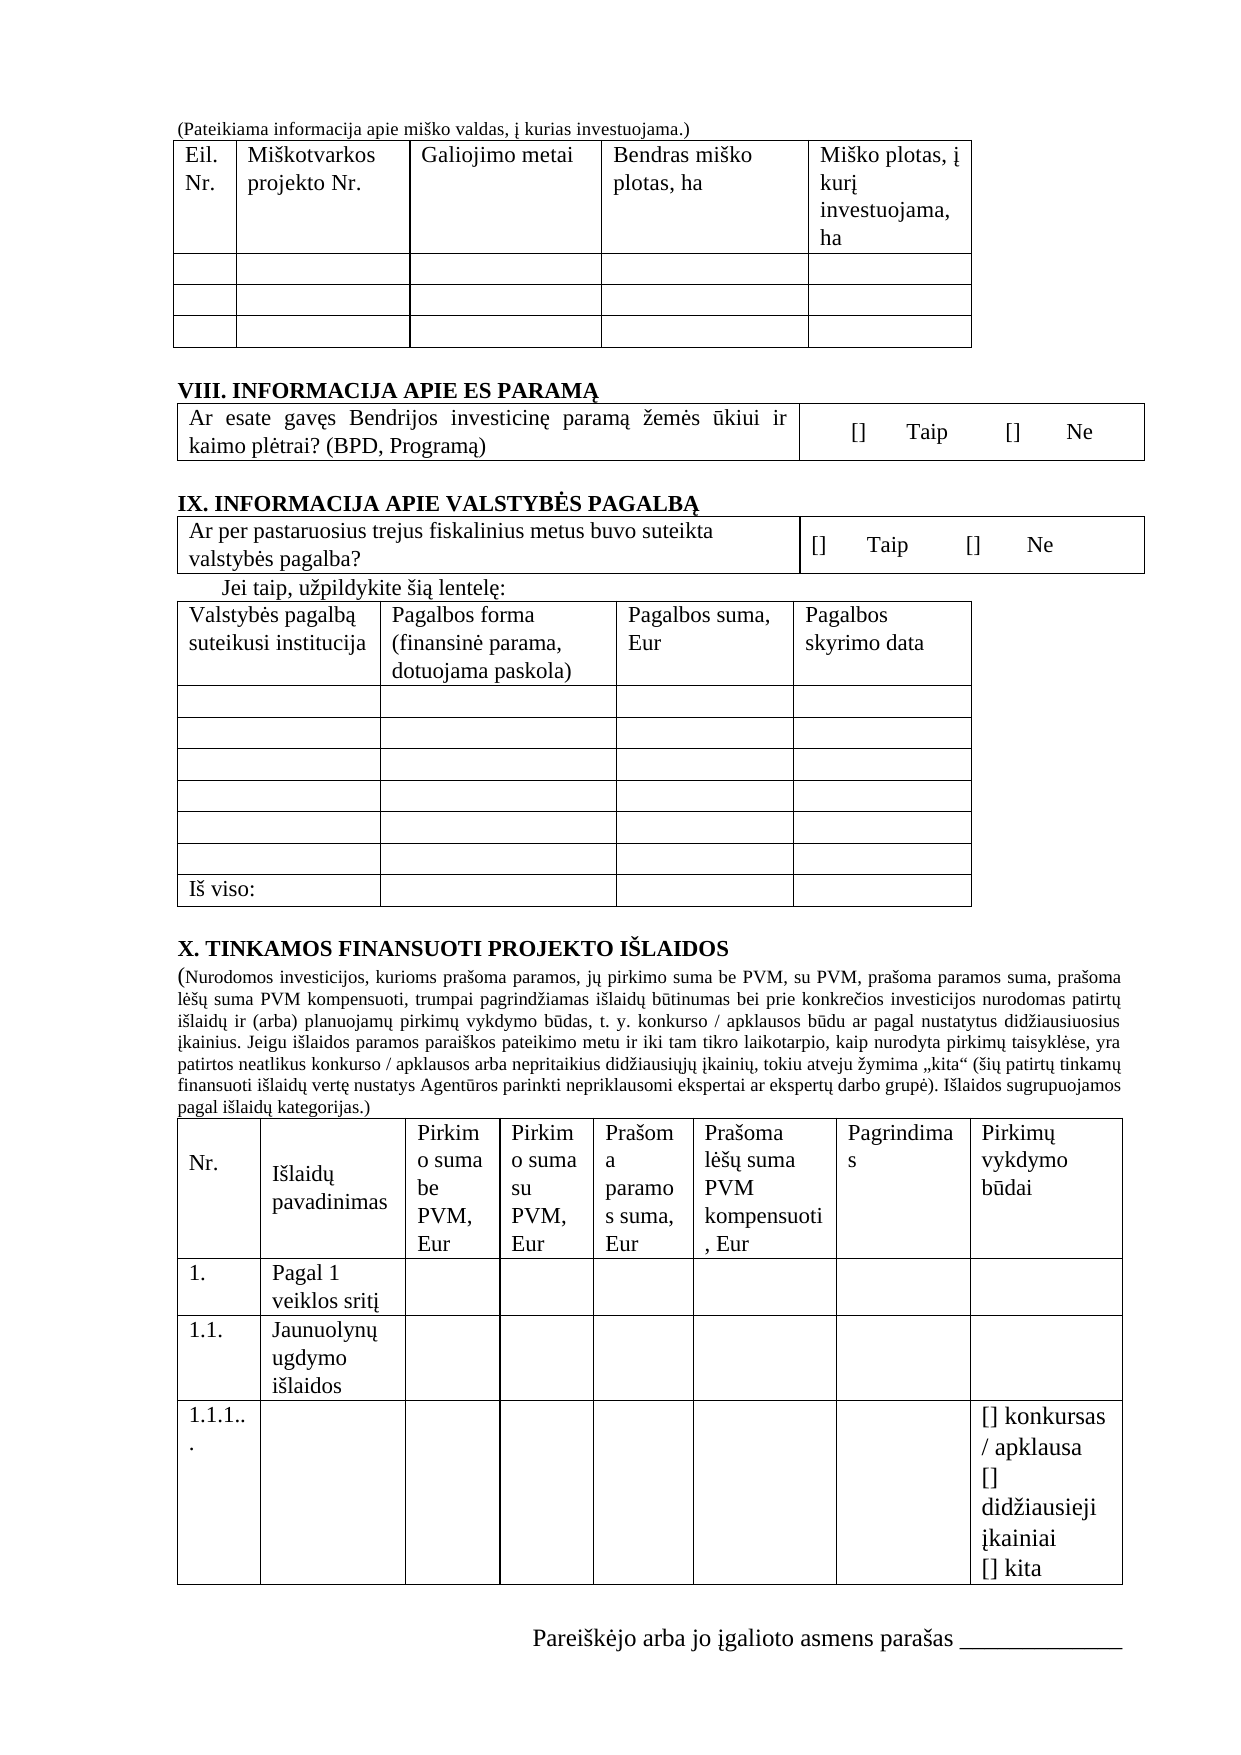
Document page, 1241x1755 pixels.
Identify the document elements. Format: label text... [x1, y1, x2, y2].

table_cell [237, 316, 409, 347]
table_header Prašoma lėšų suma PVM kompensuoti, Eur [694, 1119, 836, 1258]
table_cell [837, 1259, 970, 1315]
table_cell [794, 749, 971, 780]
table_cell [694, 1259, 836, 1315]
table_header Bendras miško plotas, ha [602, 141, 808, 252]
table_header Pagalbos skyrimo data [794, 602, 971, 685]
table_cell [381, 875, 616, 906]
table_header Pagrindimas [837, 1119, 970, 1258]
table_cell 1.1.1... [178, 1401, 260, 1584]
table_header Ar esate gavęs Bendrijos investicinę paramą žemės ūkiui ir kaimo plėtrai? (BPD, Programą) [178, 404, 799, 460]
text IX. INFORMACIJA APIE VALSTYBĖS PAGALBĄ [177, 490, 1122, 516]
table_cell [381, 749, 616, 780]
table_cell [694, 1401, 836, 1584]
table_cell [178, 812, 380, 843]
table_header Ar per pastaruosius trejus fiskalinius metus buvo suteikta valstybės pagalba? [178, 517, 799, 573]
table_cell Iš viso: [178, 875, 380, 906]
table_cell [178, 686, 380, 717]
table_cell [809, 285, 971, 315]
table_cell [381, 686, 616, 717]
table_header Pirkimo suma su PVM, Eur [501, 1119, 593, 1258]
table_cell 1.1. [178, 1316, 260, 1400]
table_header Miško plotas, į kurį investuojama, ha [809, 141, 971, 252]
table_cell [411, 285, 601, 315]
table_cell Jaunuolynų ugdymo išlaidos [261, 1316, 405, 1400]
table_cell [381, 718, 616, 748]
table_cell [178, 844, 380, 874]
table_cell [237, 254, 409, 284]
table_header Prašoma paramos suma, Eur [594, 1119, 693, 1258]
table_cell [] konkursas / apklausa [] didžiausieji įkainiai [] kita [971, 1401, 1122, 1584]
table_cell [501, 1259, 593, 1315]
table_cell 1. [178, 1259, 260, 1315]
table_cell [602, 285, 808, 315]
text Jei taip, užpildykite šią lentelę: [222, 574, 1122, 601]
table_cell [971, 1316, 1122, 1400]
table_header Pagalbos suma, Eur [617, 602, 793, 685]
table_cell [381, 844, 616, 874]
table_cell [617, 844, 793, 874]
table_cell [617, 686, 793, 717]
table_cell [411, 316, 601, 347]
text X. TINKAMOS FINANSUOTI PROJEKTO IŠLAIDOS [177, 935, 1122, 962]
table_cell [971, 1259, 1122, 1315]
table_header Valstybės pagalbą suteikusi institucija [178, 602, 380, 685]
table_cell [178, 718, 380, 748]
table_cell [794, 686, 971, 717]
table_header [] Taip [] Ne [800, 404, 1144, 460]
table_cell [501, 1401, 593, 1584]
table_header Galiojimo metai [411, 141, 601, 252]
table_cell [794, 875, 971, 906]
table_header [] Taip [] Ne [801, 517, 1144, 573]
table_cell [594, 1259, 693, 1315]
table_cell [594, 1316, 693, 1400]
table_cell [406, 1316, 499, 1400]
table_cell [174, 285, 236, 315]
table_cell [794, 781, 971, 811]
table_header Miškotvarkos projekto Nr. [237, 141, 409, 252]
table_cell [174, 254, 236, 284]
table_cell [261, 1401, 405, 1584]
table_cell [617, 749, 793, 780]
table_cell [381, 812, 616, 843]
table_cell [406, 1401, 499, 1584]
table_cell [178, 749, 380, 780]
table_header Pirkimų vykdymo būdai [971, 1119, 1122, 1258]
table_cell [794, 844, 971, 874]
table_cell [794, 718, 971, 748]
table_cell Pagal 1 veiklos sritį [261, 1259, 405, 1315]
table_cell [617, 875, 793, 906]
table_cell [809, 254, 971, 284]
table_cell [617, 781, 793, 811]
table_cell [602, 254, 808, 284]
table_cell [617, 718, 793, 748]
table_header Pirkimo suma be PVM, Eur [406, 1119, 499, 1258]
table_cell [837, 1401, 970, 1584]
table_cell [237, 285, 409, 315]
table_cell [617, 812, 793, 843]
table_cell [501, 1316, 593, 1400]
table_cell [837, 1316, 970, 1400]
table_header Išlaidų pavadinimas [261, 1119, 405, 1258]
table_cell [406, 1259, 499, 1315]
table_cell [411, 254, 601, 284]
table_cell [381, 781, 616, 811]
text (Nurodomos investicijos, kurioms prašoma paramos, jų pirkimo suma be PVM, su PVM, prašoma paramos suma, prašoma lėšų suma PVM kompensuoti, trumpai pagrindžiamas išlaidų būtinumas bei prie konkrečios investicijos nurodomas patirtų išlaidų ir (arba) planuojamų pirkimų vykdymo būdas, t. y. konkurso / apklausos būdu ar pagal nustatytus didžiausiuosius įkainius. Jeigu išlaidos paramos paraiškos pateikimo metu ir iki tam tikro laikotarpio, kaip nurodyta pirkimų taisyklėse, yra patirtos neatlikus konkurso / apklausos arba nepritaikius didžiausiųjų įkainių, tokiu atveju žymima „kita“ (šių patirtų tinkamų finansuoti išlaidų vertę nustatys Agentūros parinkti nepriklausomi ekspertai ar ekspertų darbo grupė). Išlaidos sugrupuojamos pagal išlaidų kategorijas.) [177, 962, 1122, 1117]
text (Pateikiama informacija apie miško valdas, į kurias investuojama.) [177, 118, 1122, 140]
table_cell [174, 316, 236, 347]
text VIII. INFORMACIJA APIE ES PARAMĄ [177, 377, 1122, 403]
table_cell [594, 1401, 693, 1584]
table_cell [794, 812, 971, 843]
table_header Nr. [178, 1119, 260, 1258]
table_cell [602, 316, 808, 347]
table_cell [809, 316, 971, 347]
table_cell [178, 781, 380, 811]
table_cell [694, 1316, 836, 1400]
table_header Pagalbos forma (finansinė parama, dotuojama paskola) [381, 602, 616, 685]
table_header Eil. Nr. [174, 141, 236, 252]
